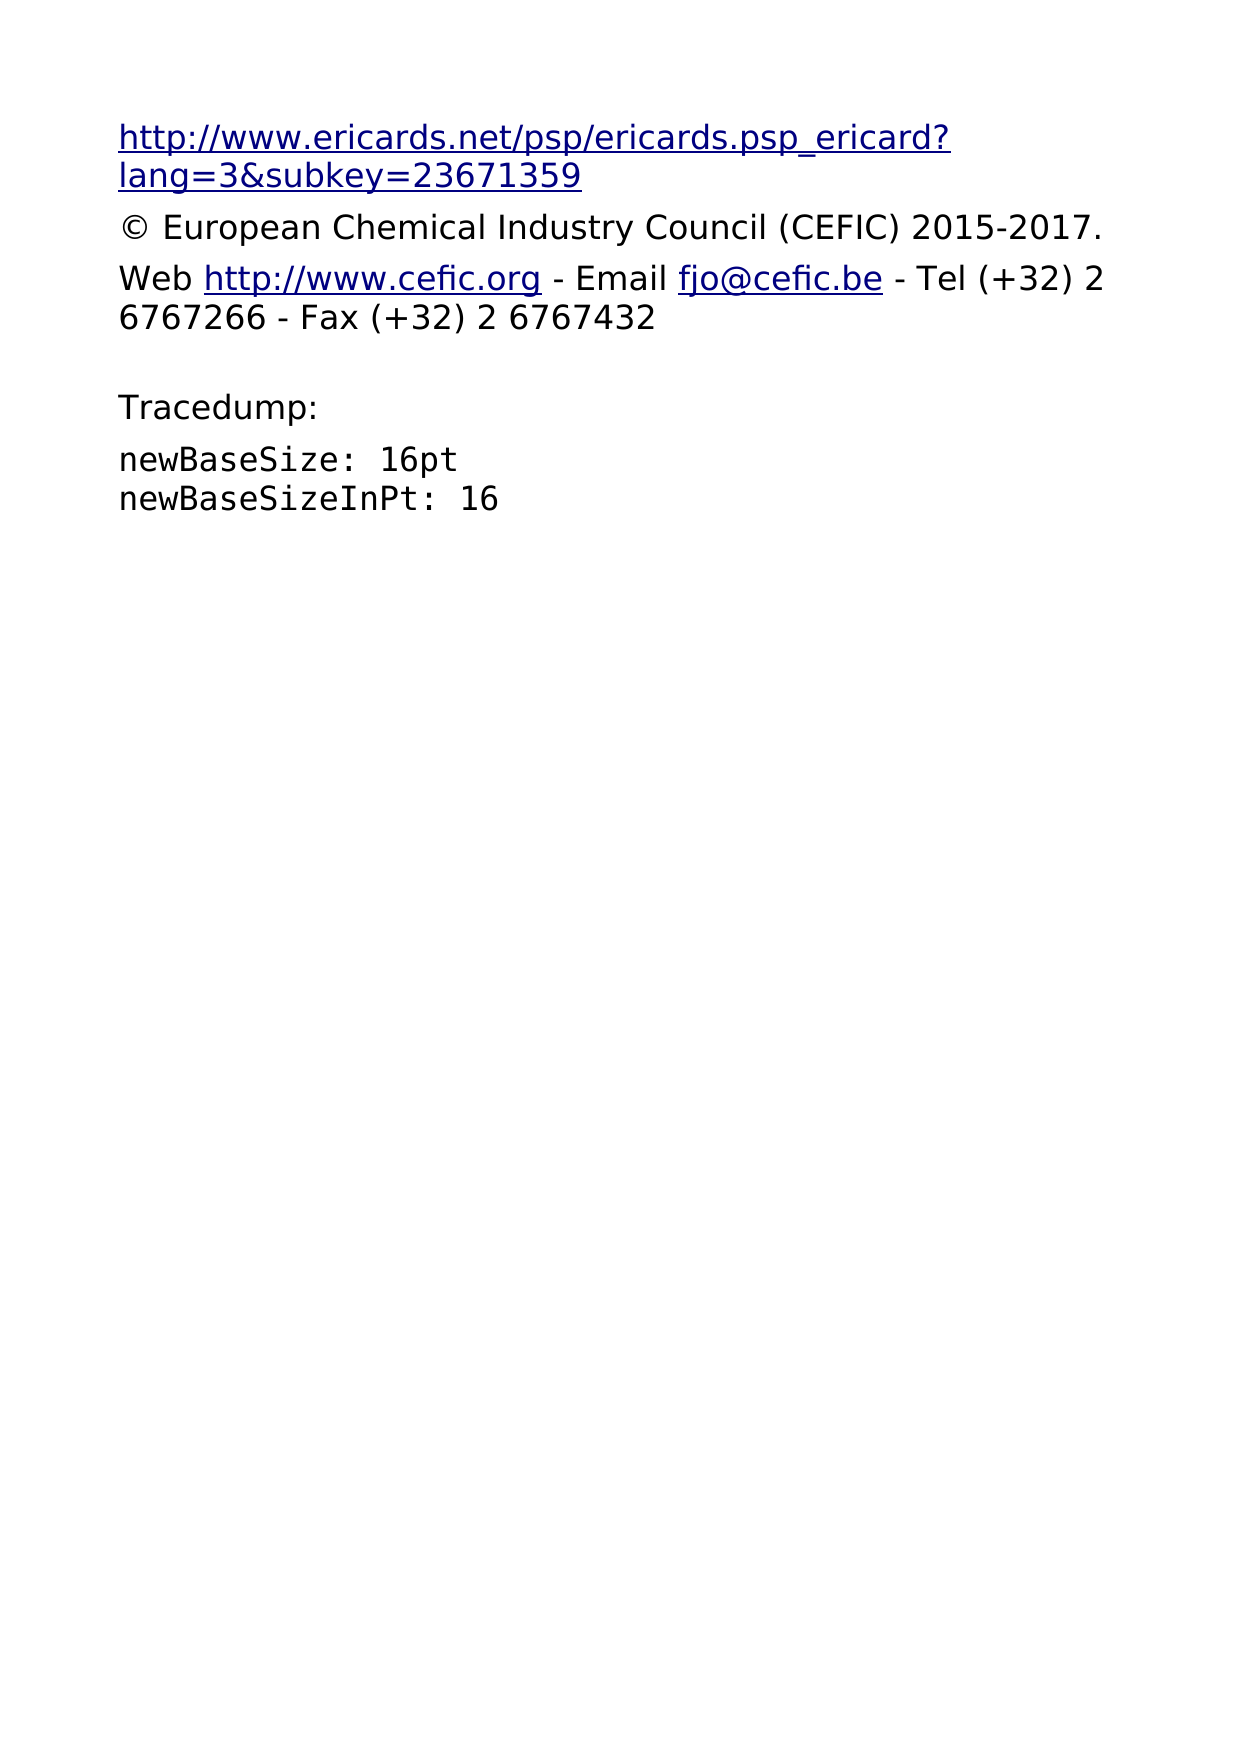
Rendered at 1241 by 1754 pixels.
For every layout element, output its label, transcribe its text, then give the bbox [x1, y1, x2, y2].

text newBaseSize: 16pt newBaseSizeInPt: 16 [118, 440, 1122, 518]
text Web http://www.cefic.org - Email fjo@cefic.be - Tel (+32) 2 6767266 - Fax (+32) 2 6767432 [118, 260, 1122, 337]
text http://www.ericards.net/psp/ericards.psp_ericard?lang=3&subkey=23671359 [118, 118, 1122, 196]
text Tracedump: [118, 350, 1122, 428]
text © European Chemical Industry Council (CEFIC) 2015-2017. [118, 208, 1122, 247]
